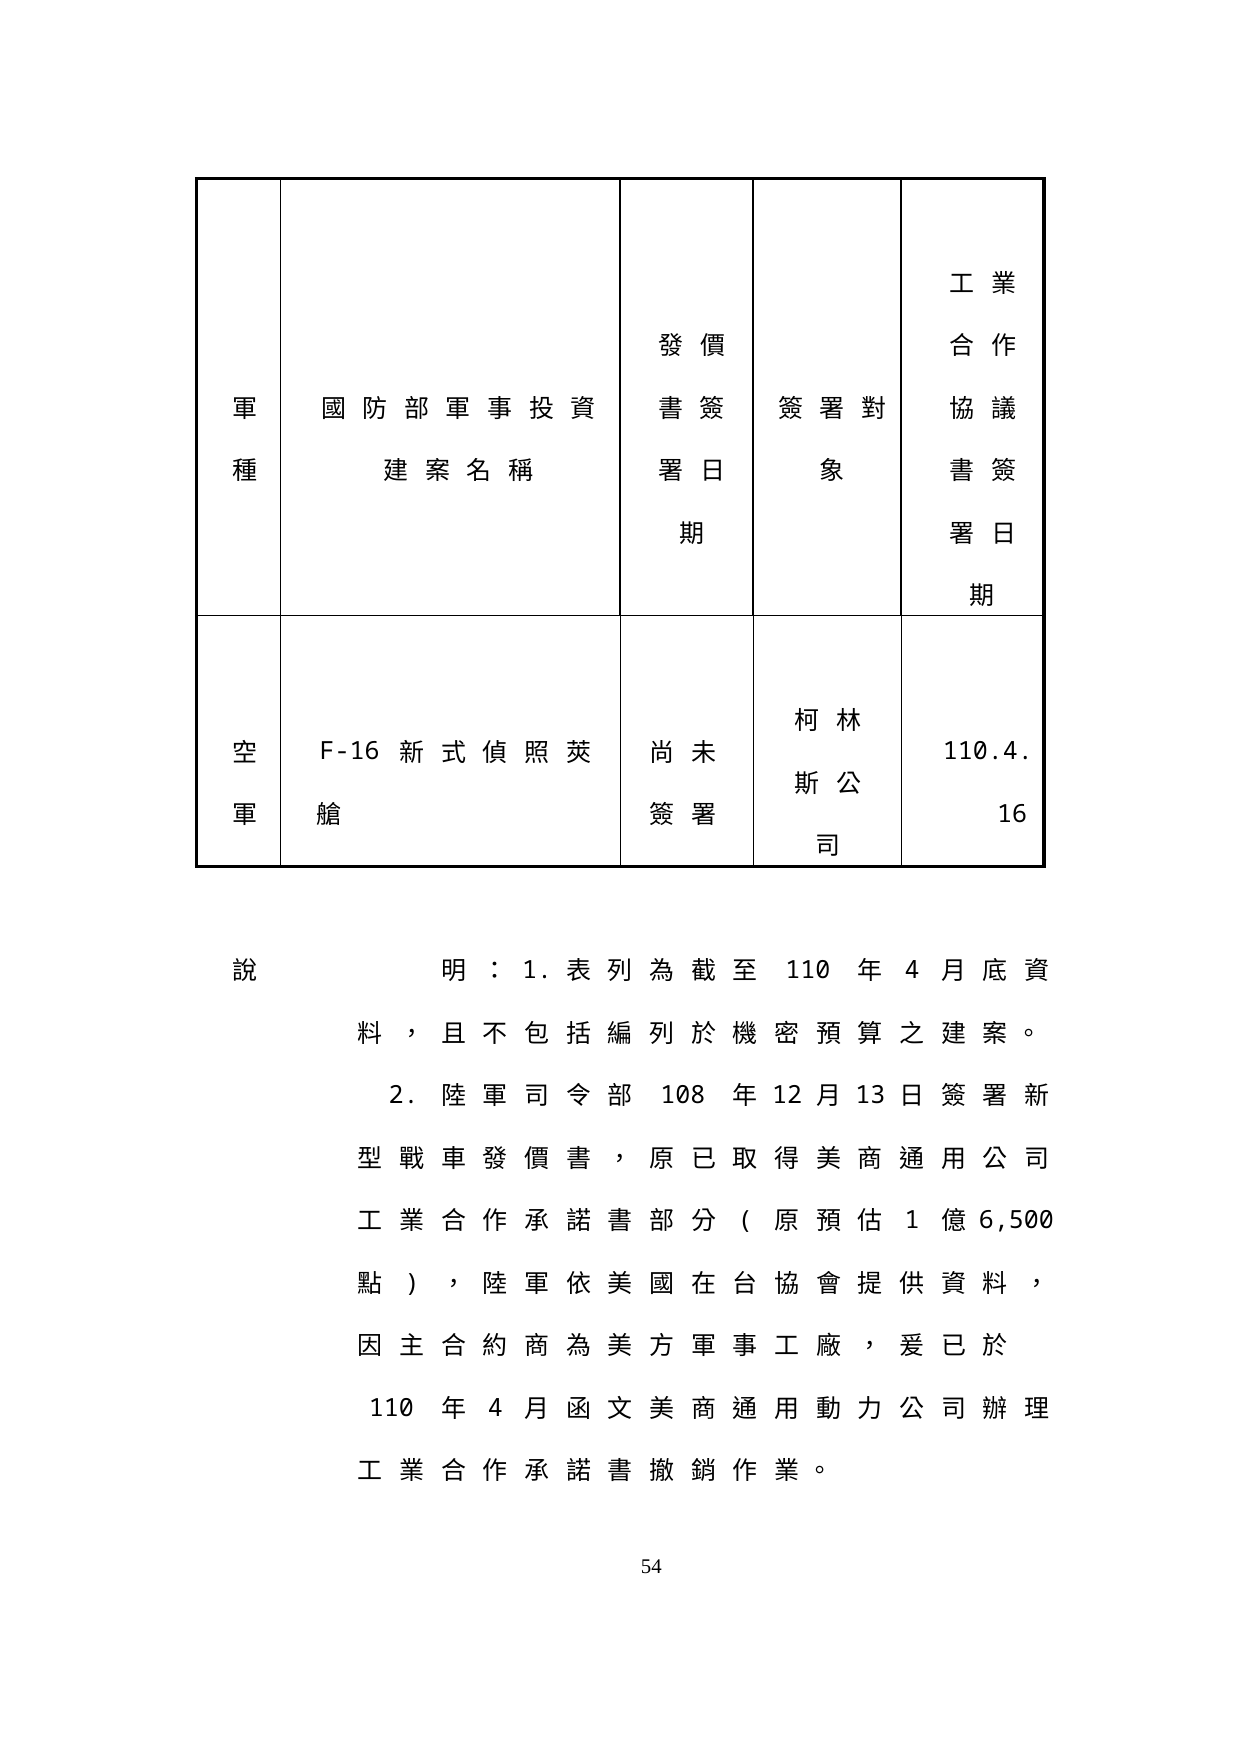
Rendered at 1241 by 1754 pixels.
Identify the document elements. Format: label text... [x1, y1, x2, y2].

table_cell 尚未簽署 [621, 616, 753, 865]
text 2.陸軍司令部108年12月13日簽署新型戰車發價書，原已取得美商通用公司工業合作承諾書部分(原預估1億6,500點)，陸軍依美國在台協會提供資料，因主合約商為美方軍事工廠，爰已於110年4月函文美商通用動力公司辦理工業合作承諾書撤銷作業。 [197, 1052, 1058, 1490]
table_header 發價書簽署日期 [621, 180, 752, 615]
table_cell 空軍 [198, 616, 280, 865]
table_cell F-16新式偵照莢艙 [281, 616, 620, 865]
table_header 簽署對象 [754, 180, 900, 615]
table_header 國防部軍事投資建案名稱 [281, 180, 619, 615]
table_cell 柯林斯公司 [754, 616, 901, 865]
table_header 工業合作協議書簽署日期 [902, 180, 1042, 615]
text 說 明：1.表列為截至110年4月底資料，且不包括編列於機密預算之建案。 [198, 927, 1058, 1052]
table_header 軍種 [198, 180, 280, 615]
table_cell 110.4.16 [902, 616, 1042, 865]
